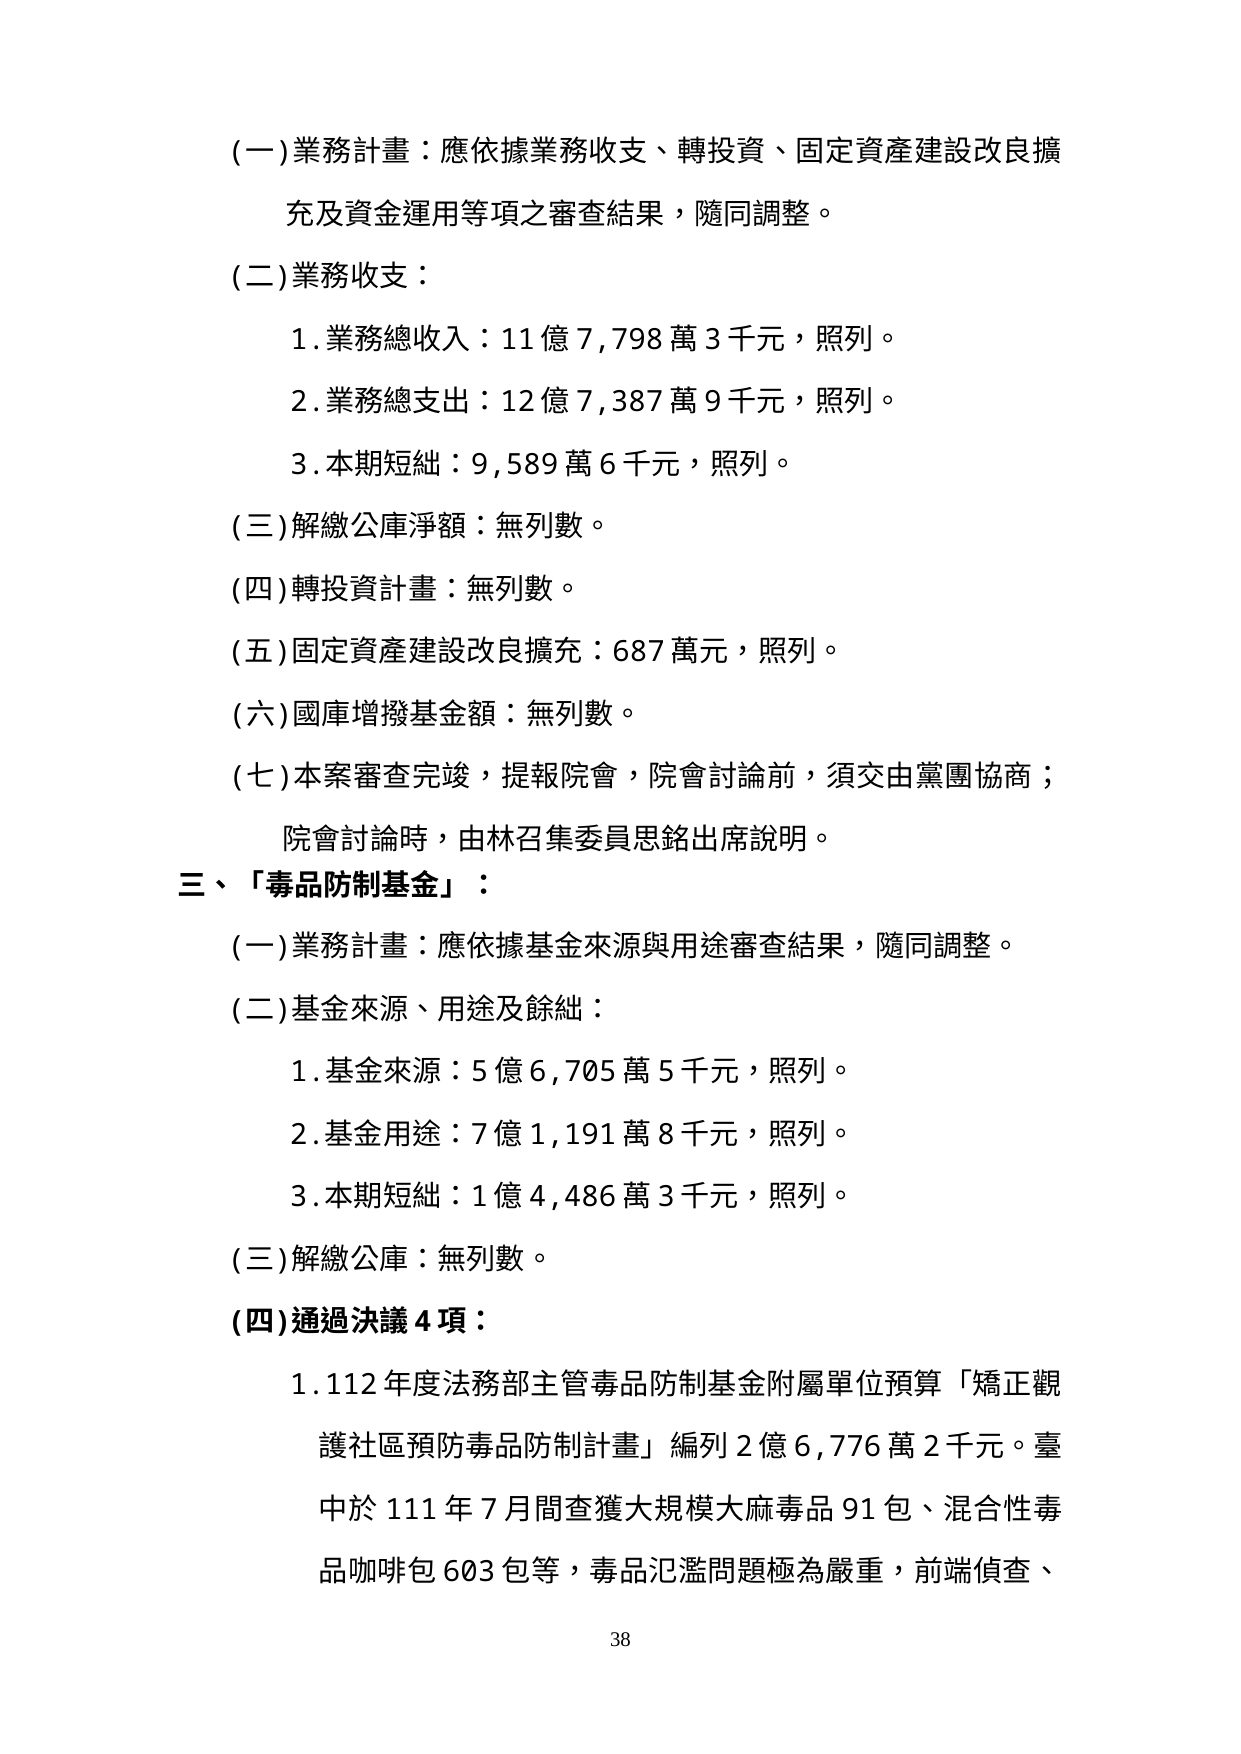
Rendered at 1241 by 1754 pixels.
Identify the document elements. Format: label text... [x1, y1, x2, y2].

text (四)通過決議4項： [227, 1278, 1063, 1340]
text 2.基金用途：7億1,191萬8千元，照列。 [289, 1090, 1063, 1153]
text (七)本案審查完竣，提報院會，院會討論前，須交由黨團協商；院會討論時，由林召集委員思銘出席說明。 [228, 733, 1063, 858]
text (四)轉投資計畫：無列數。 [227, 545, 1063, 608]
text (二)基金來源、用途及餘絀： [227, 965, 1063, 1028]
text 3.本期短絀：1億4,486萬3千元，照列。 [289, 1153, 1063, 1215]
text 1.基金來源：5億6,705萬5千元，照列。 [290, 1028, 1063, 1090]
text (二)業務收支： [227, 233, 1063, 295]
text 2.業務總支出：12億7,387萬9千元，照列。 [290, 358, 1063, 420]
text (一)業務計畫：應依據業務收支、轉投資、固定資產建設改良擴充及資金運用等項之審查結果，隨同調整。 [227, 108, 1063, 233]
text (三)解繳公庫：無列數。 [227, 1215, 1063, 1278]
text 1.112年度法務部主管毒品防制基金附屬單位預算「矯正觀護社區預防毒品防制計畫」編列2億6,776萬2千元。臺中於111年7月間查獲大規模大麻毒品91包、混合性毒品咖啡包603包等，毒品氾濫問題極為嚴重，前端偵查、後端戒治問題，應同步重視。據審計部之訪談及問卷(110年決算審核報告-丙42)，毒品戒癮觀護人，每人案件逾200件，更有問卷顯示有77.78%觀護人認為，沒有充分時間深入瞭解輔導之個案。法務部於執行毒品防制基金預算時，應瞭解第一線同仁之困難加以檢討，積極向行政院請增觀護人力，請法務部就相關人力經費資源規劃減少觀護人業務過量，向立法院司法及法制委員會提出書面報告。 [289, 1340, 1063, 1590]
text (五)固定資產建設改良擴充：687萬元，照列。 [227, 608, 1063, 670]
text (三)解繳公庫淨額：無列數。 [227, 483, 1063, 545]
text 三、「毒品防制基金」： [177, 865, 1063, 903]
text (一)業務計畫：應依據基金來源與用途審查結果，隨同調整。 [227, 903, 1063, 965]
text 1.業務總收入：11億7,798萬3千元，照列。 [290, 295, 1063, 358]
text 3.本期短絀：9,589萬6千元，照列。 [290, 420, 1063, 483]
text (六)國庫增撥基金額：無列數。 [228, 670, 1063, 733]
